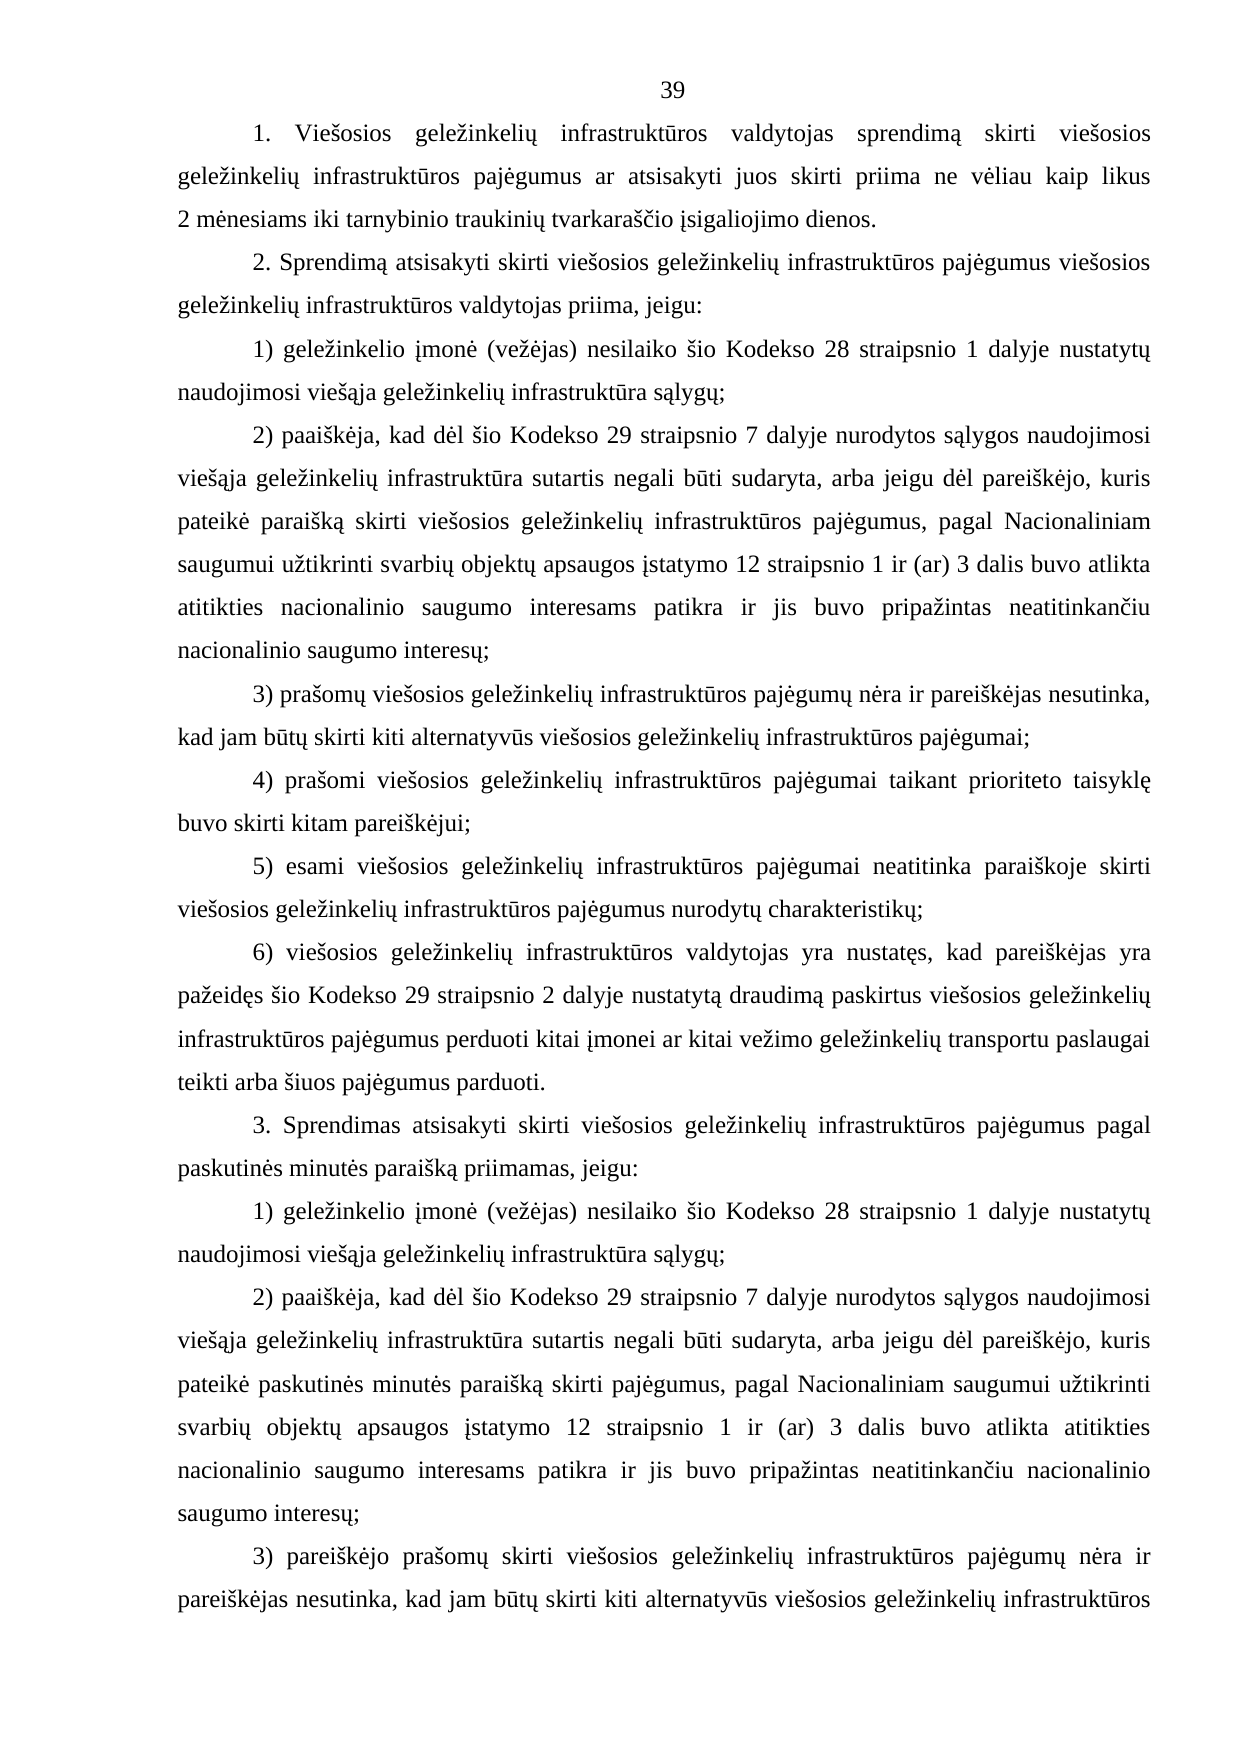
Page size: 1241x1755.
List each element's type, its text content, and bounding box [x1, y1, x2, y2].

text 4) prašomi viešosios geležinkelių infrastruktūros pajėgumai taikant prioriteto taisyklę buvo skirti kitam pareiškėjui; [177, 765, 1152, 837]
text 3) pareiškėjo prašomų skirti viešosios geležinkelių infrastruktūros pajėgumų nėra ir pareiškėjas nesutinka, kad jam būtų skirti kiti alternatyvūs viešosios geležinkelių infrastruktūros [177, 1541, 1152, 1613]
text 1. Viešosios geležinkelių infrastruktūros valdytojas sprendimą skirti viešosios geležinkelių infrastruktūros pajėgumus ar atsisakyti juos skirti priima ne vėliau kaip likus 2 mėnesiams iki tarnybinio traukinių tvarkaraščio įsigaliojimo dienos. [177, 118, 1152, 233]
text 1) geležinkelio įmonė (vežėjas) nesilaiko šio Kodekso 28 straipsnio 1 dalyje nustatytų naudojimosi viešąja geležinkelių infrastruktūra sąlygų; [177, 334, 1152, 406]
text 3. Sprendimas atsisakyti skirti viešosios geležinkelių infrastruktūros pajėgumus pagal paskutinės minutės paraišką priimamas, jeigu: [177, 1110, 1152, 1182]
text 5) esami viešosios geležinkelių infrastruktūros pajėgumai neatitinka paraiškoje skirti viešosios geležinkelių infrastruktūros pajėgumus nurodytų charakteristikų; [177, 851, 1152, 923]
text 2) paaiškėja, kad dėl šio Kodekso 29 straipsnio 7 dalyje nurodytos sąlygos naudojimosi viešąja geležinkelių infrastruktūra sutartis negali būti sudaryta, arba jeigu dėl pareiškėjo, kuris pateikė paskutinės minutės paraišką skirti pajėgumus, pagal Nacionaliniam saugumui užtikrinti svarbių objektų apsaugos įstatymo 12 straipsnio 1 ir (ar) 3 dalis buvo atlikta atitikties nacionalinio saugumo interesams patikra ir jis buvo pripažintas neatitinkančiu nacionalinio saugumo interesų; [177, 1282, 1152, 1527]
text 2) paaiškėja, kad dėl šio Kodekso 29 straipsnio 7 dalyje nurodytos sąlygos naudojimosi viešąja geležinkelių infrastruktūra sutartis negali būti sudaryta, arba jeigu dėl pareiškėjo, kuris pateikė paraišką skirti viešosios geležinkelių infrastruktūros pajėgumus, pagal Nacionaliniam saugumui užtikrinti svarbių objektų apsaugos įstatymo 12 straipsnio 1 ir (ar) 3 dalis buvo atlikta atitikties nacionalinio saugumo interesams patikra ir jis buvo pripažintas neatitinkančiu nacionalinio saugumo interesų; [177, 420, 1152, 664]
text 1) geležinkelio įmonė (vežėjas) nesilaiko šio Kodekso 28 straipsnio 1 dalyje nustatytų naudojimosi viešąja geležinkelių infrastruktūra sąlygų; [177, 1196, 1152, 1268]
text 6) viešosios geležinkelių infrastruktūros valdytojas yra nustatęs, kad pareiškėjas yra pažeidęs šio Kodekso 29 straipsnio 2 dalyje nustatytą draudimą paskirtus viešosios geležinkelių infrastruktūros pajėgumus perduoti kitai įmonei ar kitai vežimo geležinkelių transportu paslaugai teikti arba šiuos pajėgumus parduoti. [177, 937, 1152, 1096]
text 2. Sprendimą atsisakyti skirti viešosios geležinkelių infrastruktūros pajėgumus viešosios geležinkelių infrastruktūros valdytojas priima, jeigu: [177, 247, 1152, 319]
text 3) prašomų viešosios geležinkelių infrastruktūros pajėgumų nėra ir pareiškėjas nesutinka, kad jam būtų skirti kiti alternatyvūs viešosios geležinkelių infrastruktūros pajėgumai; [177, 679, 1152, 751]
